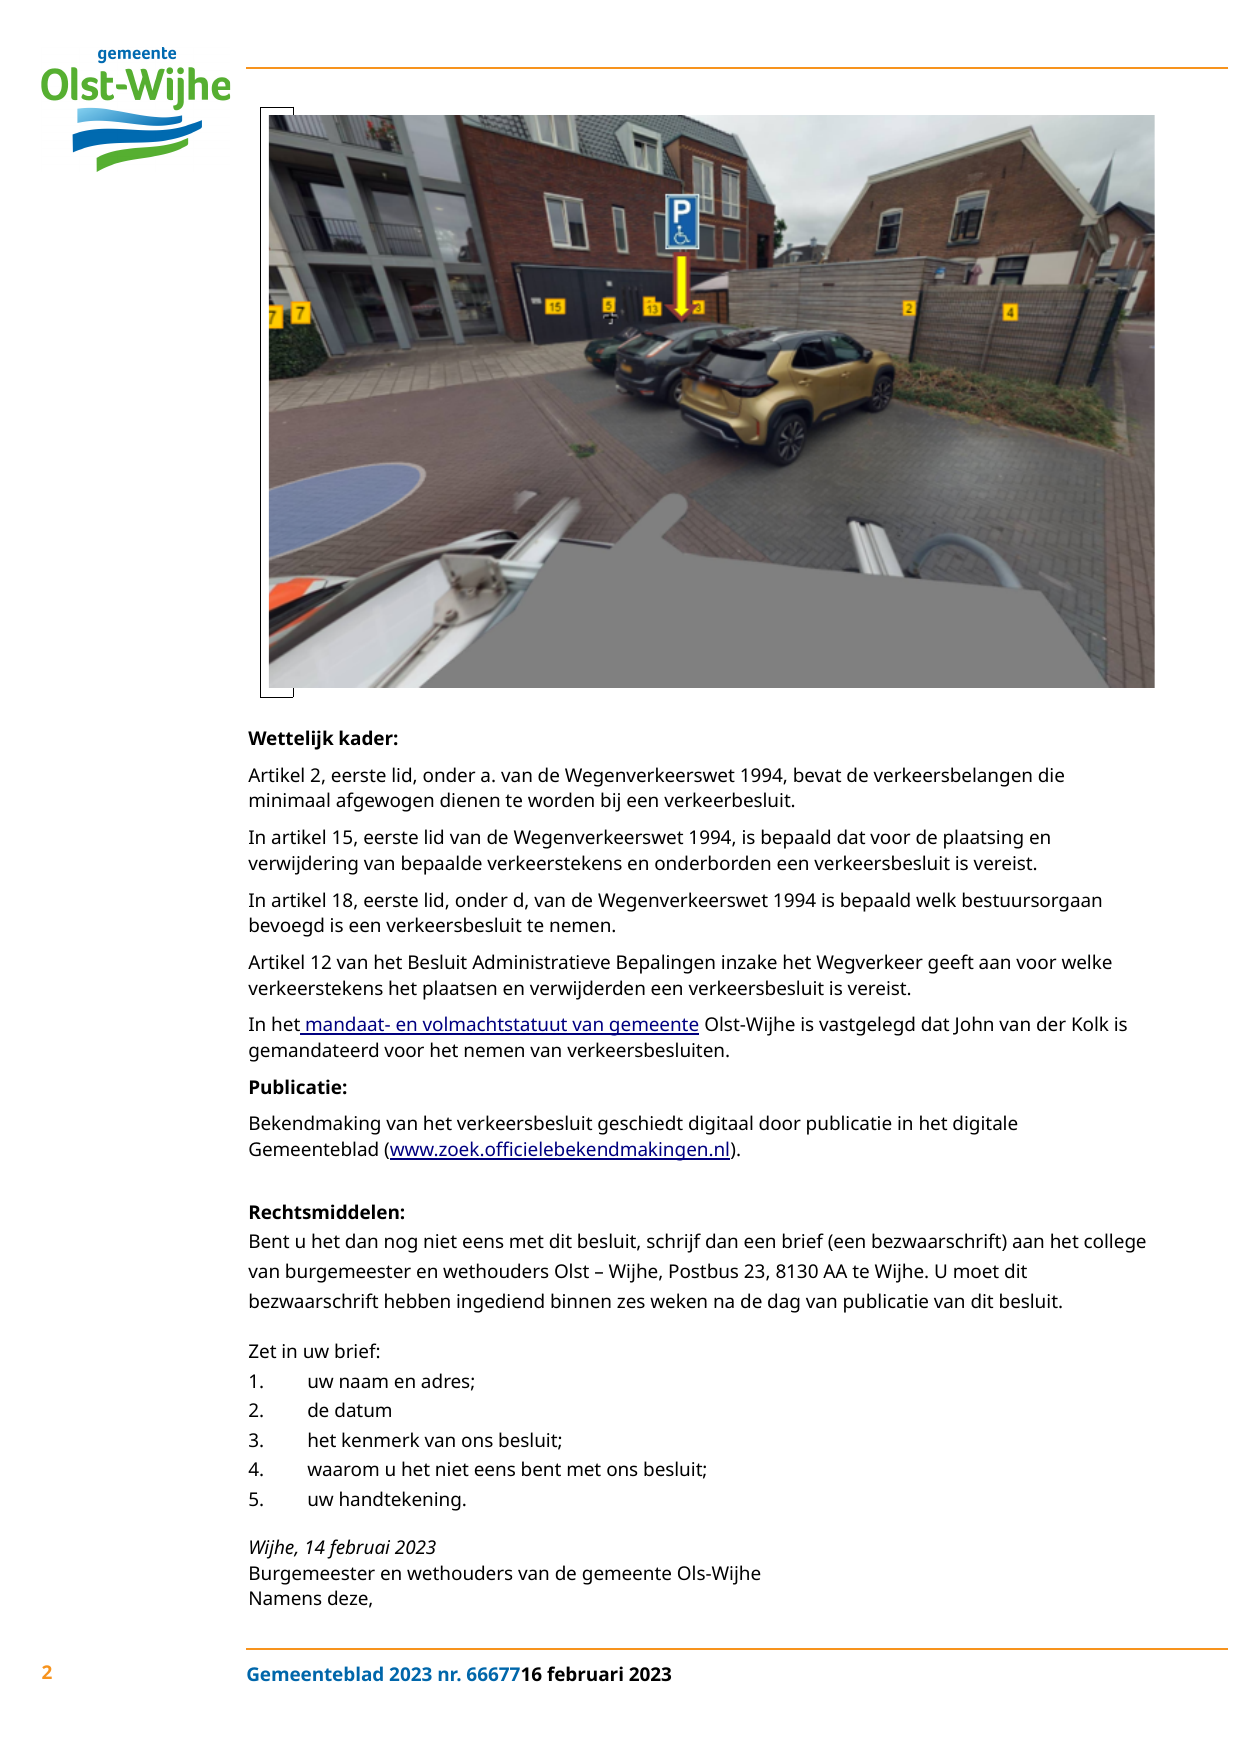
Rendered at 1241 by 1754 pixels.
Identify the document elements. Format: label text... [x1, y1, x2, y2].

text In artikel 18, eerste lid, onder d, van de Wegenverkeerswet 1994 is bepaald welk bestuursorgaan bevoegd is een verkeersbesluit te nemen. [248, 887, 1152, 938]
list uw naam en adres; [248, 1368, 1152, 1393]
text Artikel 2, eerste lid, onder a. van de Wegenverkeerswet 1994, bevat de verkeersbelangen die minimaal afgewogen dienen te worden bij een verkeerbesluit. [248, 762, 1152, 813]
list waarom u het niet eens bent met ons besluit; [248, 1457, 1152, 1482]
list het kenmerk van ons besluit; [248, 1427, 1152, 1453]
picture [268, 115, 1155, 688]
picture [41, 47, 231, 172]
text Burgemeester en wethouders van de gemeente Ols-Wijhe [248, 1560, 1152, 1585]
text In het mandaat- en volmachtstatuut van gemeente Olst-Wijhe is vastgelegd dat John van der Kolk is gemandateerd voor het nemen van verkeersbesluiten. [248, 1012, 1152, 1063]
list de datum [248, 1397, 1152, 1423]
text Bekendmaking van het verkeersbesluit geschiedt digitaal door publicatie in het digitale Gemeenteblad (www.zoek.officielebekendmakingen.nl). [248, 1111, 1152, 1162]
text Artikel 12 van het Besluit Administratieve Bepalingen inzake het Wegverkeer geeft aan voor welke verkeerstekens het plaatsen en verwijderden een verkeersbesluit is vereist. [248, 949, 1152, 1001]
text Publicatie: [248, 1074, 1152, 1100]
text Namens deze, [248, 1585, 1152, 1611]
text Wijhe, 14 februai 2023 [248, 1534, 1152, 1560]
text In artikel 15, eerste lid van de Wegenverkeerswet 1994, is bepaald dat voor de plaatsing en verwijdering van bepaalde verkeerstekens en onderborden een verkeersbesluit is vereist. [248, 824, 1152, 876]
text Bent u het dan nog niet eens met dit besluit, schrijf dan een brief (een bezwaarschrift) aan het college van burgemeester en wethouders Olst – Wijhe, Postbus 23, 8130 AA te Wijhe. U moet dit bezwaarschrift hebben ingediend binnen zes weken na de dag van publicatie van dit besluit. [248, 1229, 1152, 1313]
text Wettelijk kader: [248, 725, 1152, 751]
text Rechtsmiddelen: [248, 1199, 1152, 1225]
text Zet in uw brief: [248, 1338, 1152, 1364]
list uw handtekening. [248, 1486, 1152, 1512]
